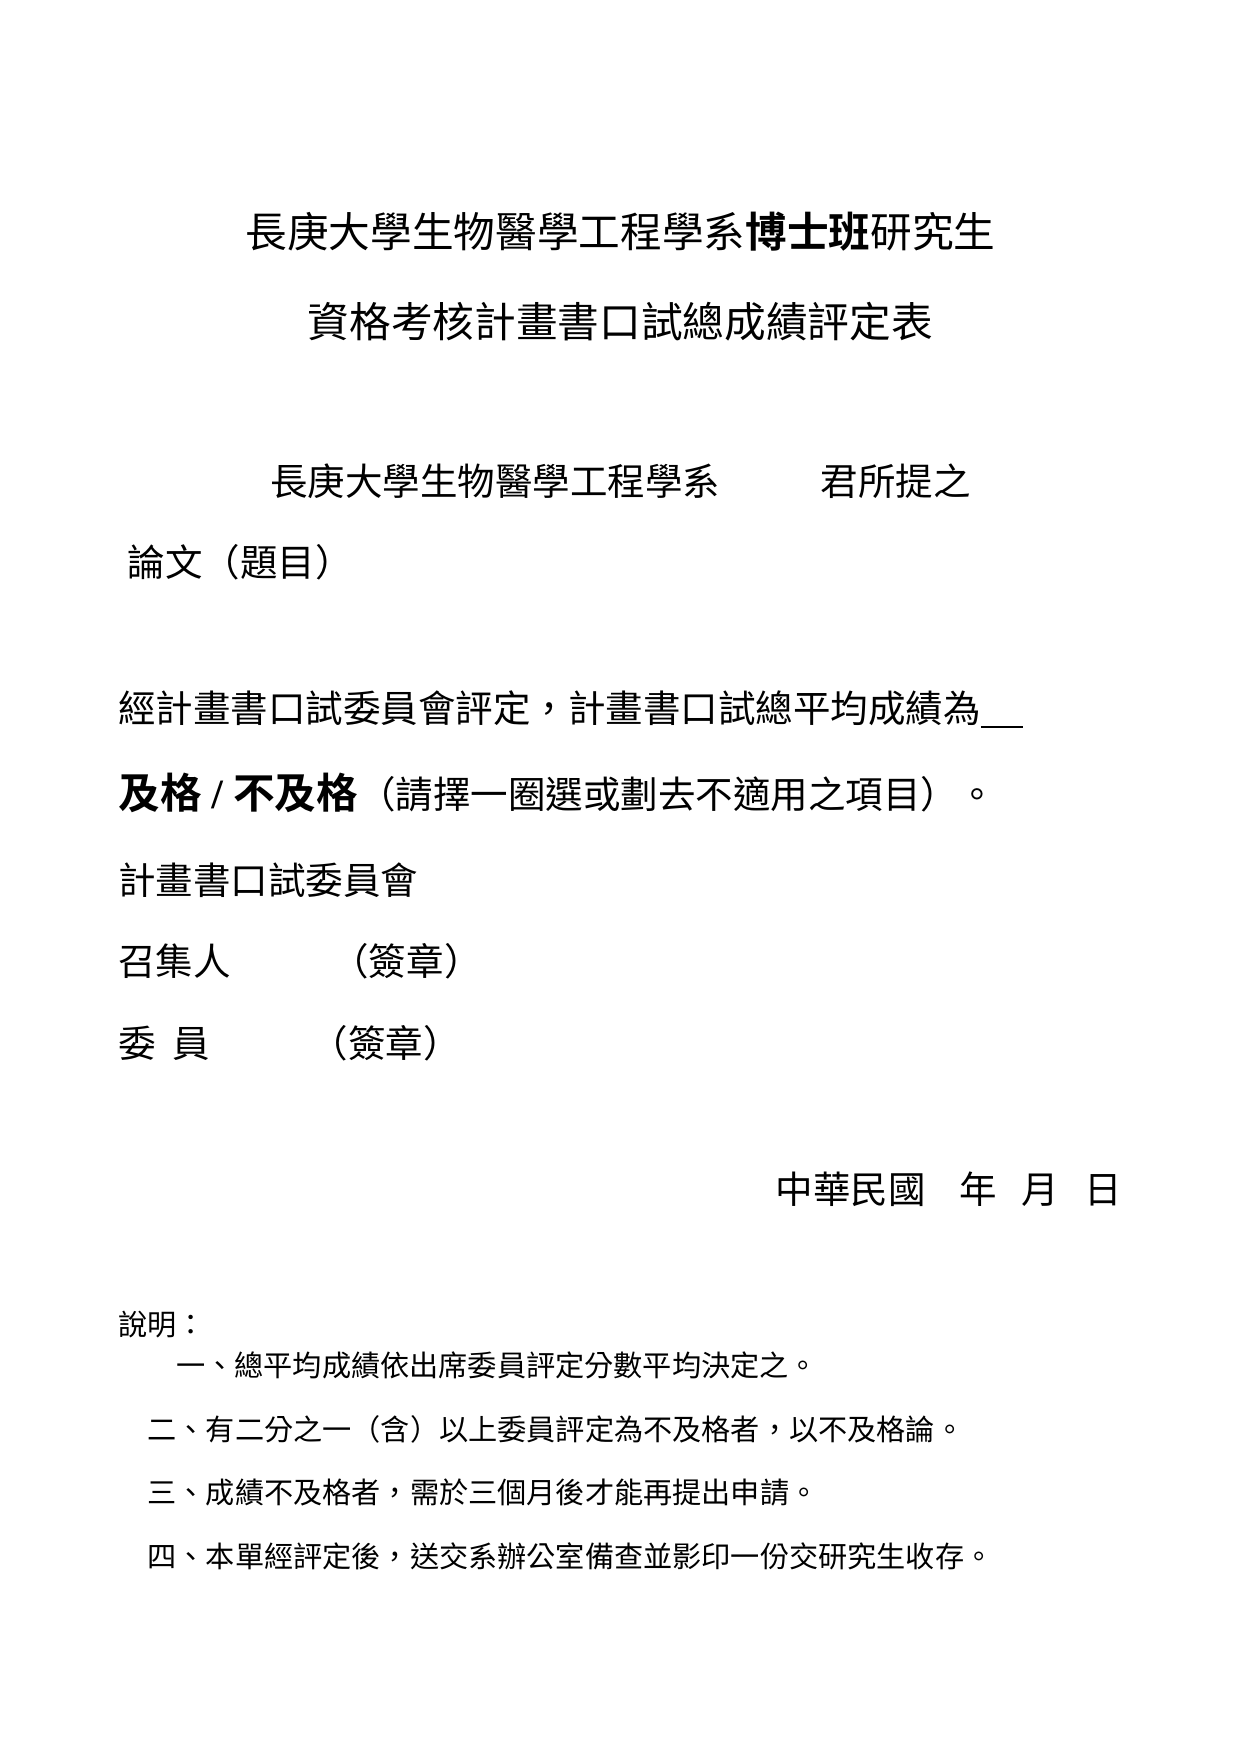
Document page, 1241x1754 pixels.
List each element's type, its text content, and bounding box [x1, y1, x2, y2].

text 及格 / 不及格（請擇一圈選或劃去不適用之項目）。 [118, 760, 1122, 821]
text 長庚大學生物醫學工程學系 君所提之 [118, 452, 1122, 506]
text 二、有二分之一（含）以上委員評定為不及格者，以不及格論。 [118, 1406, 1122, 1449]
text 召集人 （簽章） [118, 932, 1122, 986]
text 說明： [118, 1306, 1122, 1343]
text 計畫書口試委員會 [118, 851, 1122, 905]
text 三、成績不及格者，需於三個月後才能再提出申請。 [118, 1470, 1122, 1512]
text 長庚大學生物醫學工程學系博士班研究生 [118, 199, 1122, 259]
text 論文（題目） [118, 533, 1122, 587]
text 四、本單經評定後，送交系辦公室備查並影印一份交研究生收存。 [118, 1533, 1122, 1576]
text 中華民國 年 月 日 [118, 1159, 1122, 1214]
text 經計畫書口試委員會評定，計畫書口試總平均成績為 [118, 679, 1122, 733]
text 資格考核計畫書口試總成績評定表 [118, 289, 1122, 349]
text 一、總平均成績依出席委員評定分數平均決定之。 [176, 1343, 1122, 1385]
text 委 員 （簽章） [118, 1013, 1122, 1068]
